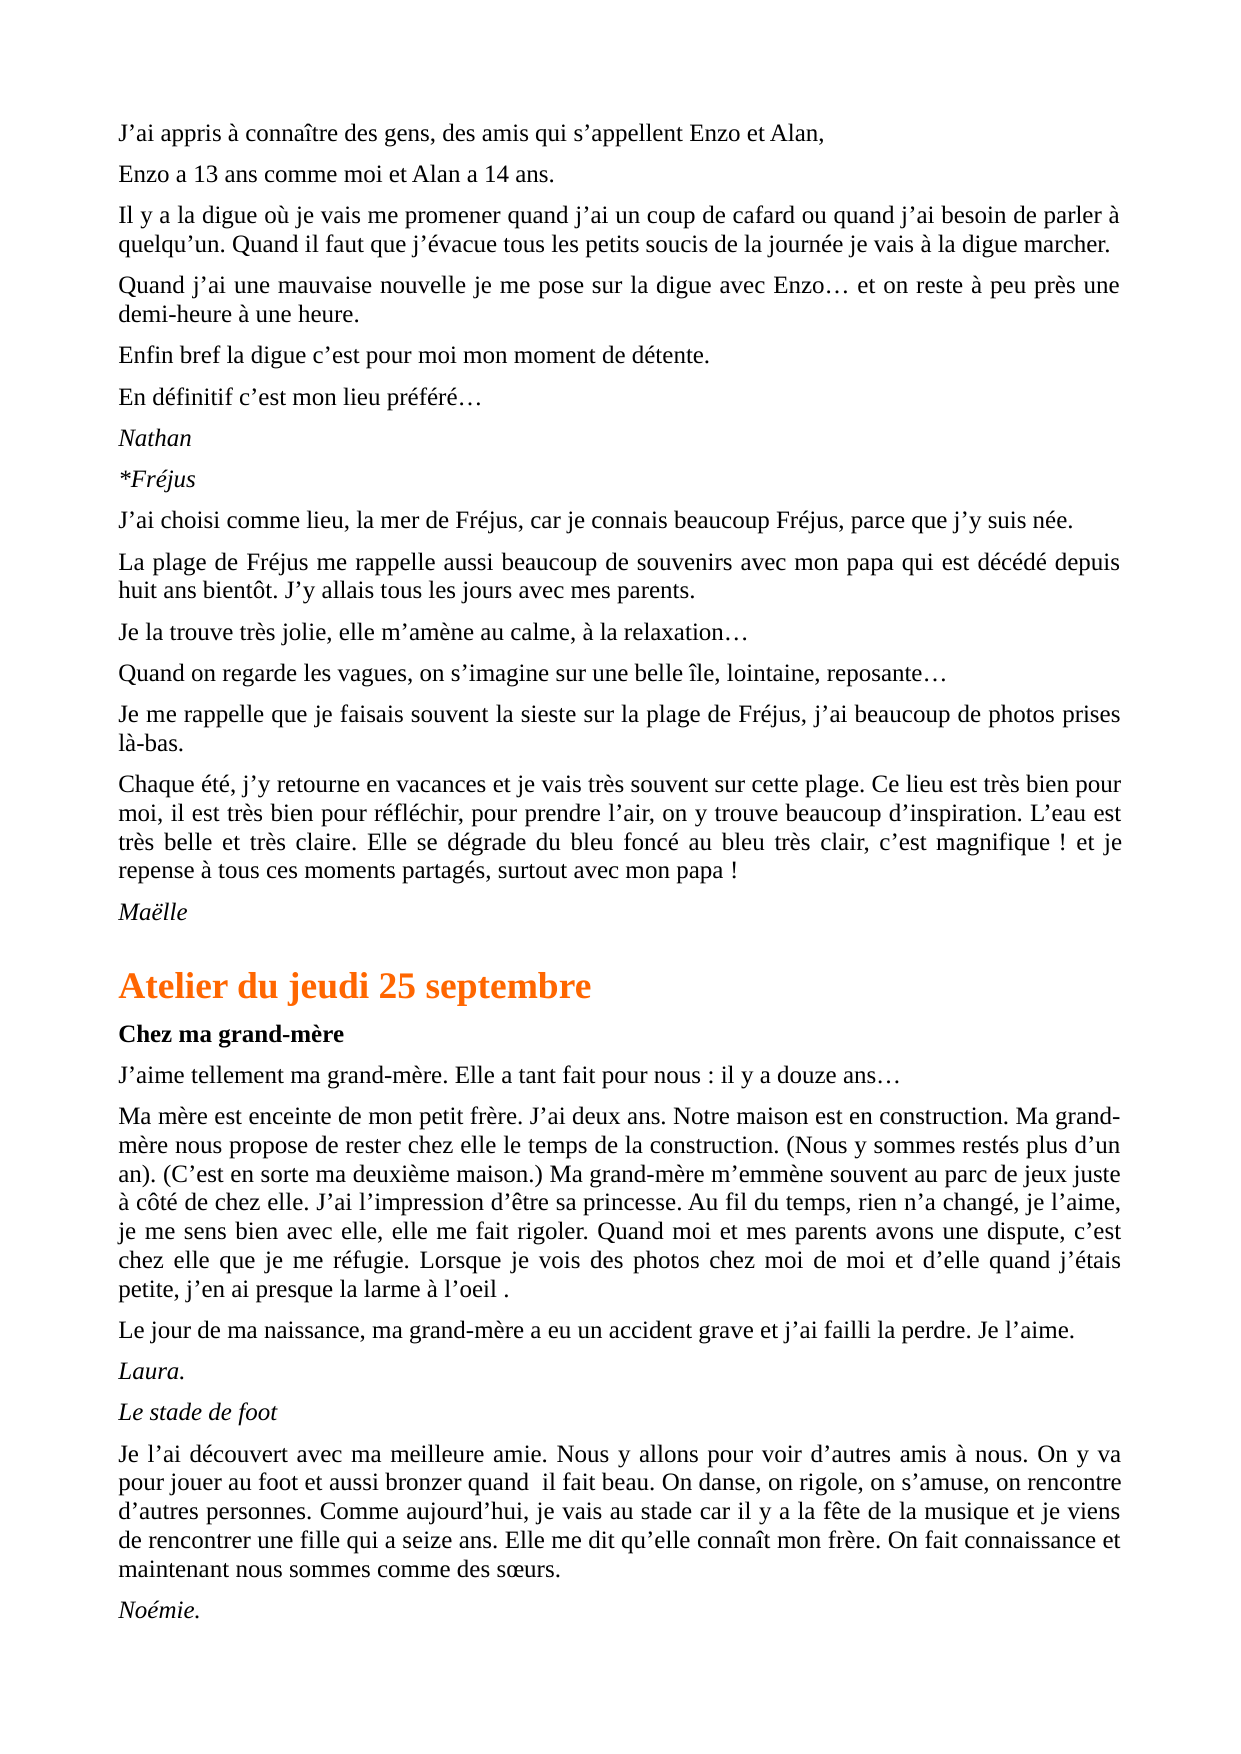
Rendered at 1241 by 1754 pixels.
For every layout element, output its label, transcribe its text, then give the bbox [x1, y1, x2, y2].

text Quand on regarde les vagues, on s’imagine sur une belle île, lointaine, reposante… [118, 658, 1122, 687]
text J’ai choisi comme lieu, la mer de Fréjus, car je connais beaucoup Fréjus, parce que j’y suis née. [118, 506, 1122, 534]
text Noémie. [118, 1595, 1122, 1624]
text Chaque été, j’y retourne en vacances et je vais très souvent sur cette plage. Ce lieu est très bien pour moi, il est très bien pour réfléchir, pour prendre l’air, on y trouve beaucoup d’inspiration. L’eau est très belle et très claire. Elle se dégrade du bleu foncé au bleu très clair, c’est magnifique ! et je repense à tous ces moments partagés, surtout avec mon papa ! [118, 769, 1122, 884]
text Ma mère est enceinte de mon petit frère. J’ai deux ans. Notre maison est en construction. Ma grand-mère nous propose de rester chez elle le temps de la construction. (Nous y sommes restés plus d’un an). (C’est en sorte ma deuxième maison.) Ma grand-mère m’emmène souvent au parc de jeux juste à côté de chez elle. J’ai l’impression d’être sa princesse. Au fil du temps, rien n’a changé, je l’aime, je me sens bien avec elle, elle me fait rigoler. Quand moi et mes parents avons une dispute, c’est chez elle que je me réfugie. Lorsque je vois des photos chez moi de moi et d’elle quand j’étais petite, j’en ai presque la larme à l’oeil . [118, 1101, 1122, 1302]
text Je la trouve très jolie, elle m’amène au calme, à la relaxation… [118, 617, 1122, 646]
text Nathan [118, 423, 1122, 452]
text J’aime tellement ma grand-mère. Elle a tant fait pour nous : il y a douze ans… [118, 1060, 1122, 1089]
subtitle Atelier du jeudi 25 septembre [118, 963, 1122, 1006]
text Chez ma grand-mère [118, 1019, 1122, 1047]
text La plage de Fréjus me rappelle aussi beaucoup de souvenirs avec mon papa qui est décédé depuis huit ans bientôt. J’y allais tous les jours avec mes parents. [118, 547, 1122, 604]
text Enzo a 13 ans comme moi et Alan a 14 ans. [118, 159, 1122, 188]
text Le stade de foot [118, 1397, 1122, 1426]
text Je l’ai découvert avec ma meilleure amie. Nous y allons pour voir d’autres amis à nous. On y va pour jouer au foot et aussi bronzer quand il fait beau. On danse, on rigole, on s’amuse, on rencontre d’autres personnes. Comme aujourd’hui, je vais au stade car il y a la fête de la musique et je viens de rencontrer une fille qui a seize ans. Elle me dit qu’elle connaît mon frère. On fait connaissance et maintenant nous sommes comme des sœurs. [118, 1439, 1122, 1582]
text *Fréjus [118, 464, 1122, 493]
text Il y a la digue où je vais me promener quand j’ai un coup de cafard ou quand j’ai besoin de parler à quelqu’un. Quand il faut que j’évacue tous les petits soucis de la journée je vais à la digue marcher. [118, 201, 1122, 258]
text J’ai appris à connaître des gens, des amis qui s’appellent Enzo et Alan, [118, 118, 1122, 147]
text Enfin bref la digue c’est pour moi mon moment de détente. [118, 341, 1122, 369]
text Quand j’ai une mauvaise nouvelle je me pose sur la digue avec Enzo… et on reste à peu près une demi-heure à une heure. [118, 271, 1122, 328]
text Laura. [118, 1356, 1122, 1385]
text En définitif c’est mon lieu préféré… [118, 382, 1122, 411]
text Je me rappelle que je faisais souvent la sieste sur la plage de Fréjus, j’ai beaucoup de photos prises là-bas. [118, 699, 1122, 757]
text Maëlle [118, 897, 1122, 926]
text Le jour de ma naissance, ma grand-mère a eu un accident grave et j’ai failli la perdre. Je l’aime. [118, 1315, 1122, 1344]
